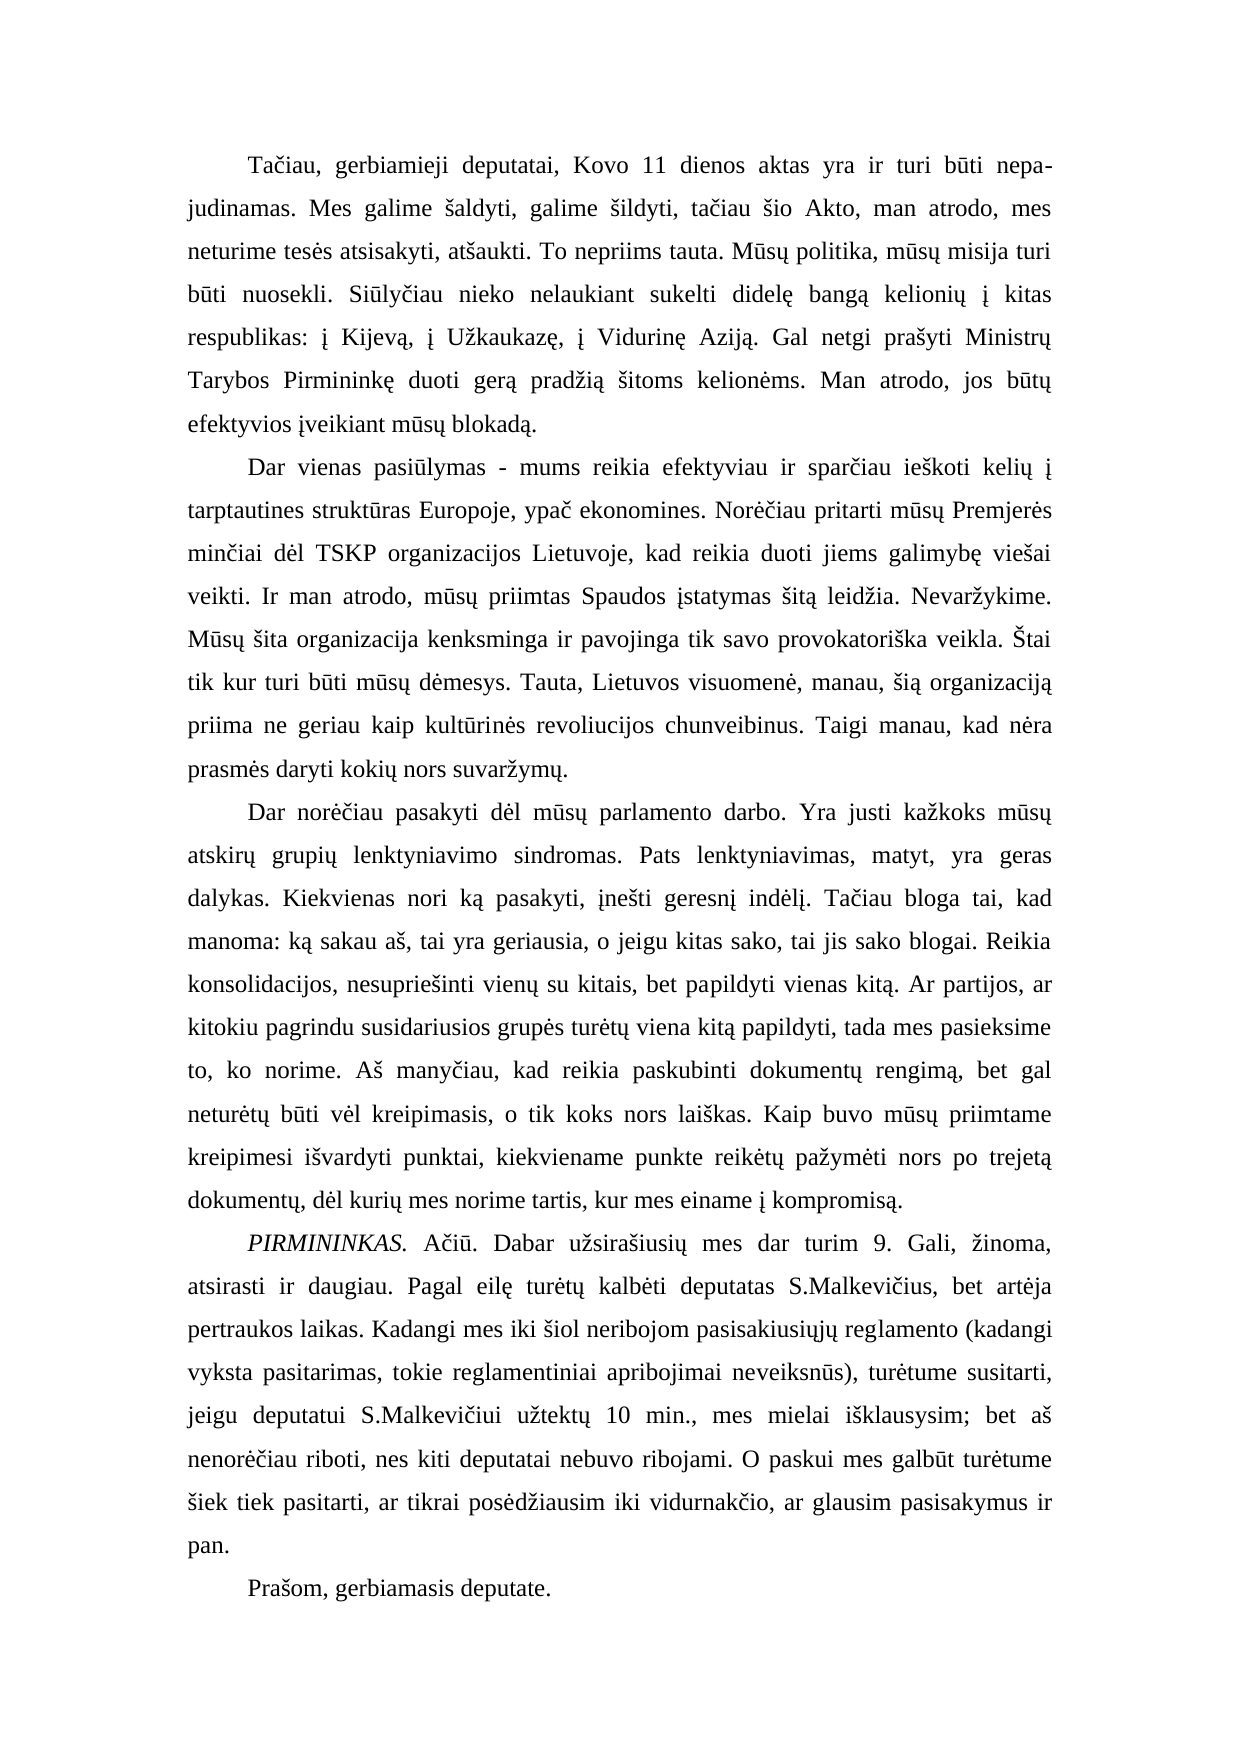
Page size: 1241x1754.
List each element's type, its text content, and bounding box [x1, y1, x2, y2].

text Prašom, gerbiamasis deputate. [187, 1573, 1053, 1602]
text Dar vienas pasiūlymas - mums reikia efektyviau ir sparčiau ieškoti kelių į tarptautines struktūras Europoje, ypač ekonomines. Norėčiau pritarti mūsų Premjerės minčiai dėl TSKP organizacijos Lietuvoje, kad reikia duoti jiems galimybę viešai veikti. Ir man atrodo, mūsų priimtas Spaudos įstatymas šitą leidžia. Nevaržykime. Mūsų šita organizacija kenksminga ir pavojinga tik savo provokatoriška veikla. Štai tik kur turi būti mūsų dėmesys. Tauta, Lietuvos visuomenė, manau, šią organizaciją priima ne geriau kaip kultūri­nės revoliucijos chunveibinus. Taigi manau, kad nėra prasmės daryti kokių nors suvaržymų. [187, 452, 1053, 782]
text Tačiau, gerbiamieji deputatai, Kovo 11 dienos aktas yra ir turi būti nepa­judinamas. Mes galime šaldyti, galime šildyti, tačiau šio Akto, man atrodo, mes neturime tesės atsisakyti, atšaukti. To nepriims tauta. Mūsų politika, mūsų misija turi būti nuosekli. Siūlyčiau nieko nelaukiant sukelti didelę bangą kelionių į kitas respublikas: į Kijevą, į Užkaukazę, į Vidurinę Aziją. Gal netgi prašyti Ministrų Tarybos Pirmininkę duoti gerą pradžią šitoms kelionėms. Man atrodo, jos būtų efektyvios įveikiant mūsų blokadą. [187, 150, 1053, 437]
text Dar norėčiau pasakyti dėl mūsų parlamento darbo. Yra justi kažkoks mūsų atskirų grupių lenktyniavimo sindromas. Pats lenktyniavimas, matyt, yra geras dalykas. Kiekvienas nori ką pasakyti, įnešti geresnį indėlį. Tačiau bloga tai, kad manoma: ką sakau aš, tai yra geriausia, o jeigu kitas sako, tai jis sako blogai. Reikia konsolidacijos, nesupriešinti vienų su kitais, bet pa­pildyti vienas kitą. Ar partijos, ar kitokiu pagrindu susidariusios grupės turėtų viena kitą papildyti, tada mes pasieksime to, ko norime. Aš manyčiau, kad reikia paskubinti dokumentų rengimą, bet gal neturėtų būti vėl kreipi­masis, o tik koks nors laiškas. Kaip buvo mūsų priimtame kreipimesi išvar­dyti punktai, kiekviename punkte reikėtų pažymėti nors po trejetą doku­mentų, dėl kurių mes norime tartis, kur mes einame į kompromisą. [187, 797, 1053, 1214]
text PIRMININKAS. Ačiū. Dabar užsirašiusių mes dar turim 9. Gali, žinoma, atsirasti ir daugiau. Pagal eilę turėtų kalbėti deputatas S.Malkevičius, bet artėja pertraukos laikas. Kadangi mes iki šiol neribojom pasisakiusiųjų reg­lamento (kadangi vyksta pasitarimas, tokie reglamentiniai apribojimai ne­veiksnūs), turėtume susitarti, jeigu deputatui S.Malkevičiui užtektų 10 min., mes mielai išklausysim; bet aš nenorėčiau riboti, nes kiti deputatai nebuvo ribojami. O paskui mes galbūt turėtume šiek tiek pasitarti, ar tikrai posė­džiausim iki vidurnakčio, ar glausim pasisakymus ir pan. [187, 1228, 1053, 1559]
